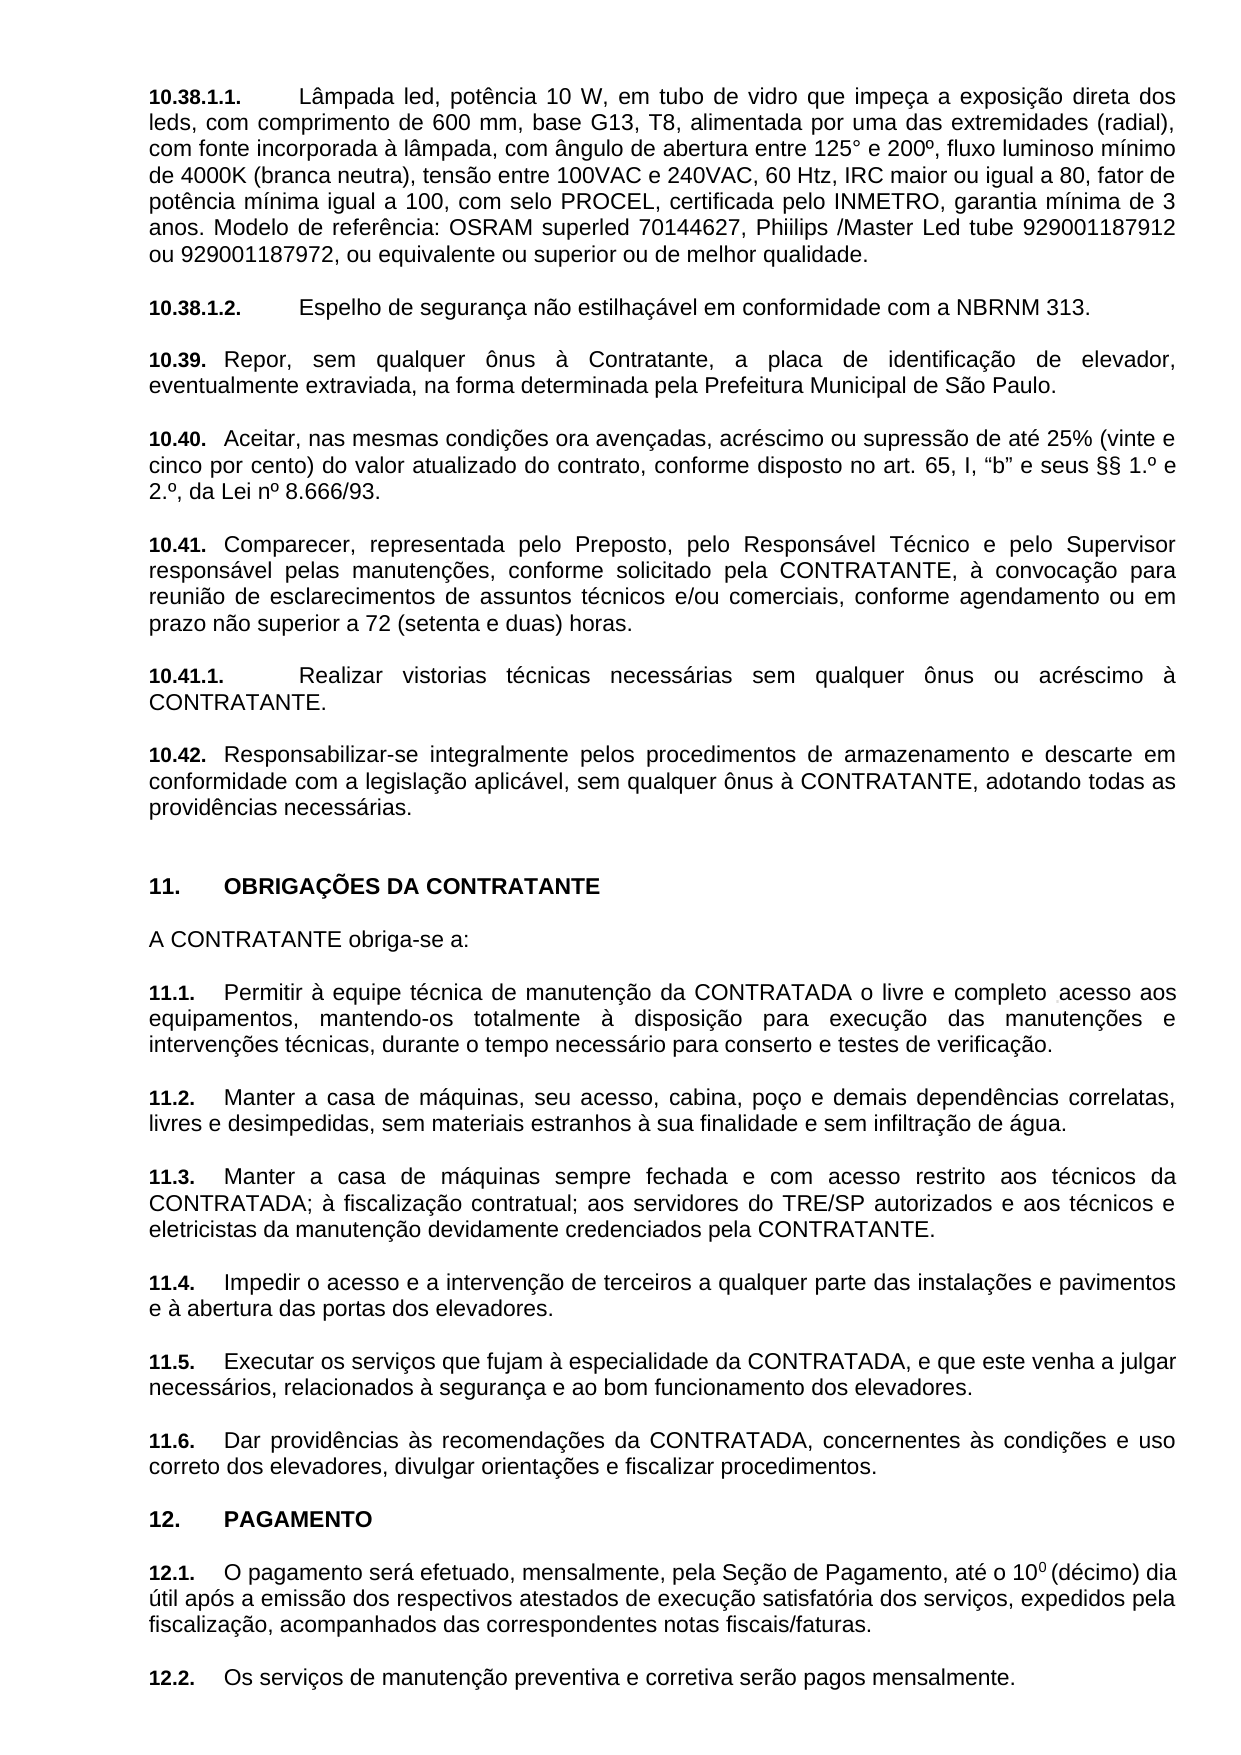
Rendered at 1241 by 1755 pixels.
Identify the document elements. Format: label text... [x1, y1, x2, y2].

list Realizar vistorias técnicas necessárias sem qualquer ônus ou acréscimo à CONTRATANTE. [149, 662, 1177, 715]
list Responsabilizar-se integralmente pelos procedimentos de armazenamento e descarte em conformidade com a legislação aplicável, sem qualquer ônus à CONTRATANTE, adotando todas as providências necessárias. [149, 741, 1177, 821]
text A CONTRATANTE obriga-se a: [149, 926, 1177, 952]
list Impedir o acesso e a intervenção de terceiros a qualquer parte das instalações e pavimentos e à abertura das portas dos elevadores. [149, 1268, 1177, 1321]
list Manter a casa de máquinas sempre fechada e com acesso restrito aos técnicos da CONTRATADA; à fiscalização contratual; aos servidores do TRE/SP autorizados e aos técnicos e eletricistas da manutenção devidamente credenciados pela CONTRATANTE. [149, 1163, 1177, 1242]
list Lâmpada led, potência 10 W, em tubo de vidro que impeça a exposição direta dos leds, com comprimento de 600 mm, base G13, T8, alimentada por uma das extremidades (radial), com fonte incorporada à lâmpada, com ângulo de abertura entre 125° e 200º, fluxo luminoso mínimo de 4000K (branca neutra), tensão entre 100VAC e 240VAC, 60 Htz, IRC maior ou igual a 80, fator de potência mínima igual a 100, com selo PROCEL, certificada pelo INMETRO, garantia mínima de 3 anos. Modelo de referência: OSRAM superled 70144627, Phiilips /Master Led tube 929001187912 ou 929001187972, ou equivalente ou superior ou de melhor qualidade. [149, 83, 1177, 267]
list Executar os serviços que fujam à especialidade da CONTRATADA, e que este venha a julgar necessários, relacionados à segurança e ao bom funcionamento dos elevadores. [149, 1348, 1177, 1400]
list Espelho de segurança não estilhaçável em conformidade com a NBRNM 313. [149, 293, 1177, 320]
list OBRIGAÇÕES DA CONTRATANTE [149, 873, 1177, 899]
list Manter a casa de máquinas, seu acesso, cabina, poço e demais dependências correlatas, livres e desimpedidas, sem materiais estranhos à sua finalidade e sem infiltração de água. [149, 1084, 1177, 1137]
list PAGAMENTO [149, 1506, 1177, 1532]
list Comparecer, representada pelo Preposto, pelo Responsável Técnico e pelo Supervisor responsável pelas manutenções, conforme solicitado pela CONTRATANTE, à convocação para reunião de esclarecimentos de assuntos técnicos e/ou comerciais, conforme agendamento ou em prazo não superior a 72 (setenta e duas) horas. [149, 531, 1177, 636]
list Permitir à equipe técnica de manutenção da CONTRATADA o livre e completo acesso aos equipamentos, mantendo-os totalmente à disposição para execução das manutenções e intervenções técnicas, durante o tempo necessário para conserto e testes de verificação. [149, 979, 1177, 1058]
list Repor, sem qualquer ônus à Contratante, a placa de identificação de elevador, eventualmente extraviada, na forma determinada pela Prefeitura Municipal de São Paulo. [149, 346, 1177, 399]
list Dar providências às recomendações da CONTRATADA, concernentes às condições e uso correto dos elevadores, divulgar orientações e fiscalizar procedimentos. [149, 1427, 1177, 1479]
list Os serviços de manutenção preventiva e corretiva serão pagos mensalmente. [149, 1664, 1177, 1690]
list Aceitar, nas mesmas condições ora avençadas, acréscimo ou supressão de até 25% (vinte e cinco por cento) do valor atualizado do contrato, conforme disposto no art. 65, I, “b” e seus §§ 1.º e 2.º, da Lei nº 8.666/93. [149, 425, 1177, 504]
list O pagamento será efetuado, mensalmente, pela Seção de Pagamento, até o 100 (décimo) dia útil após a emissão dos respectivos atestados de execução satisfatória dos serviços, expedidos pela fiscalização, acompanhados das correspondentes notas fiscais/faturas. [149, 1558, 1177, 1637]
